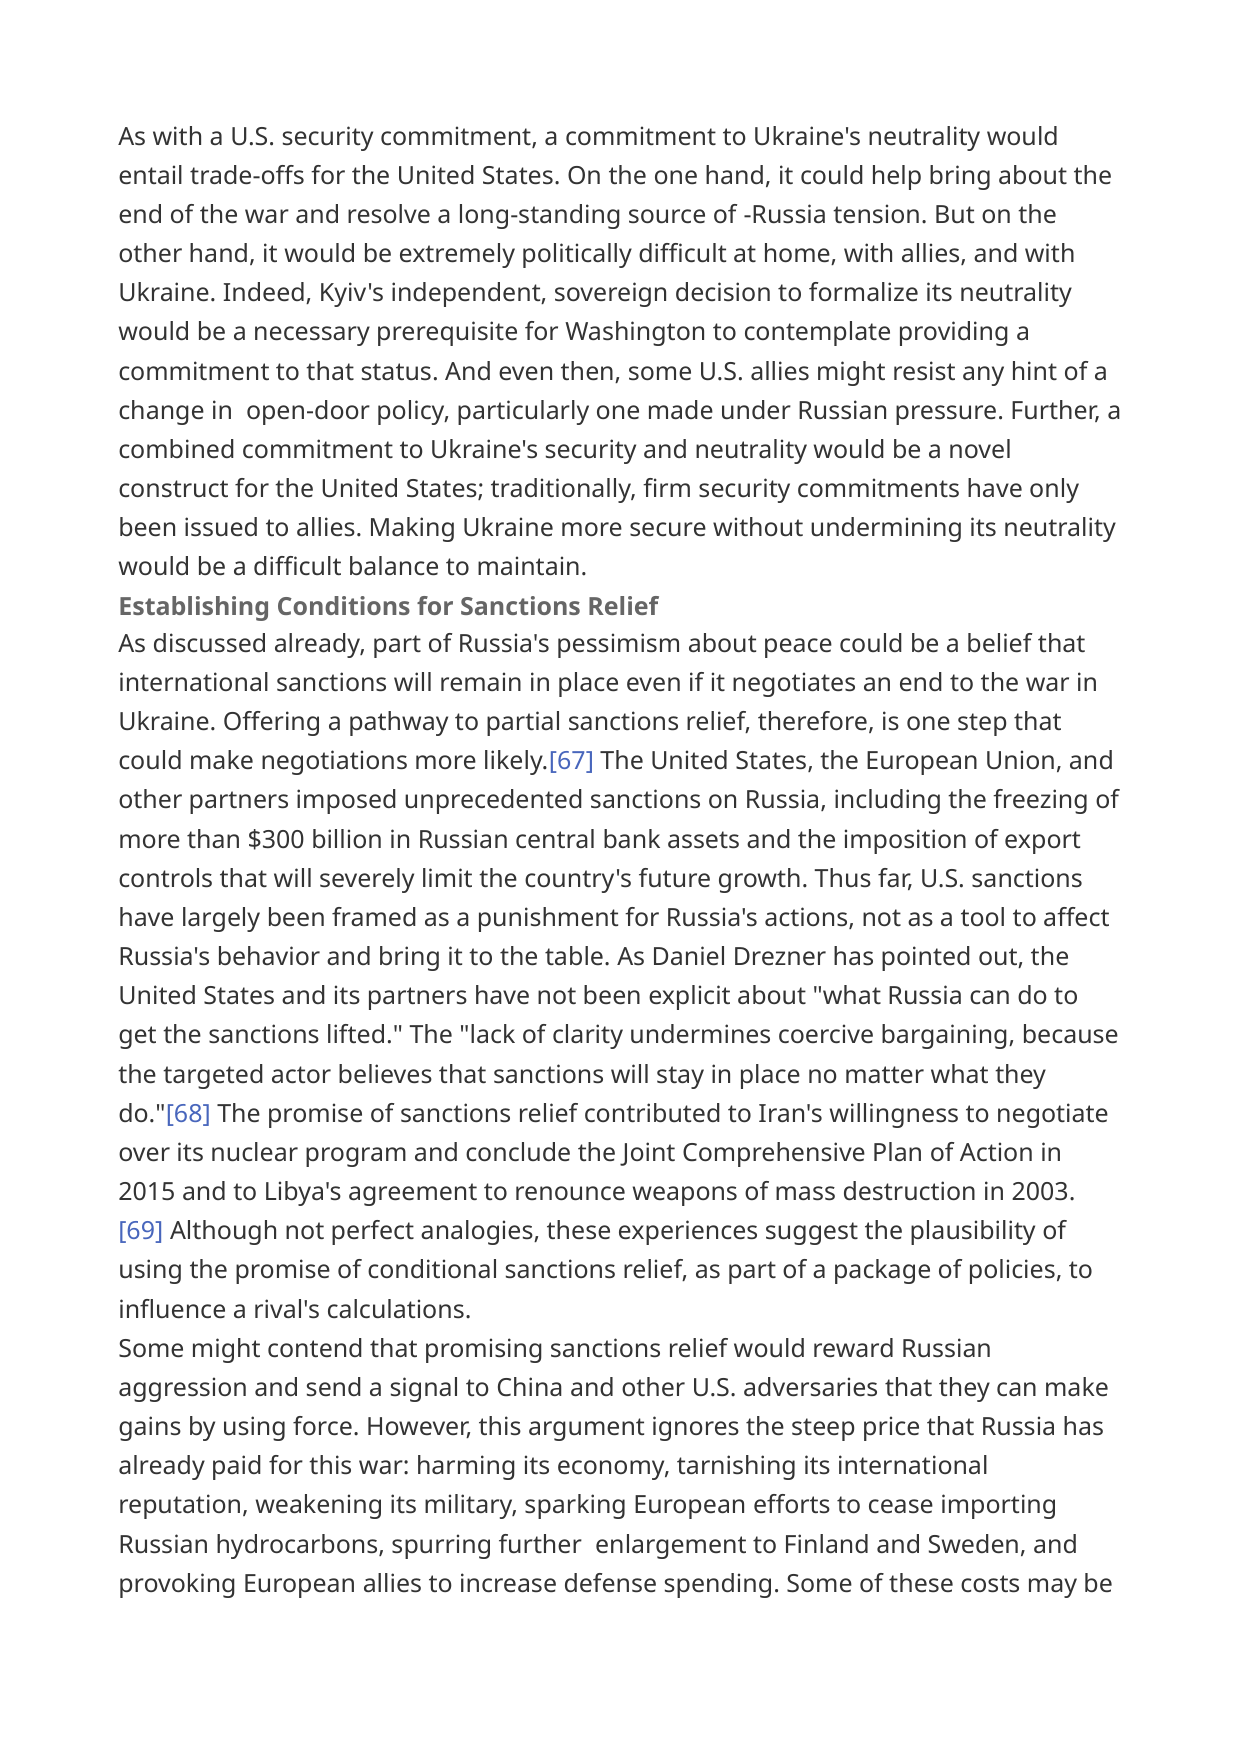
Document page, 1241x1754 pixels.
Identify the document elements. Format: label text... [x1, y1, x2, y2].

text Some might contend that promising sanctions relief would reward Russian aggression and send a signal to China and other U.S. adversaries that they can make gains by using force. However, this argument ignores the steep price that Russia has already paid for this war: harming its economy, tarnishing its international reputation, weakening its military, sparking European efforts to cease importing Russian hydrocarbons, spurring further enlargement to Finland and Sweden, and provoking European allies to increase defense spending. Some of these costs may be [118, 1331, 1122, 1599]
text As discussed already, part of Russia's pessimism about peace could be a belief that international sanctions will remain in place even if it negotiates an end to the war in Ukraine. Offering a pathway to partial sanctions relief, therefore, is one step that could make negotiations more likely.[67] The United States, the European Union, and other partners imposed unprecedented sanctions on Russia, including the freezing of more than $300 billion in Russian central bank assets and the imposition of export controls that will severely limit the country's future growth. Thus far, U.S. sanctions have largely been framed as a punishment for Russia's actions, not as a tool to affect Russia's behavior and bring it to the table. As Daniel Drezner has pointed out, the United States and its partners have not been explicit about "what Russia can do to get the sanctions lifted." The "lack of clarity undermines coercive bargaining, because the targeted actor believes that sanctions will stay in place no matter what they do."[68] The promise of sanctions relief contributed to Iran's willingness to negotiate over its nuclear program and conclude the Joint Comprehensive Plan of Action in 2015 and to Libya's agreement to renounce weapons of mass destruction in 2003.[69] Although not perfect analogies, these experiences suggest the plausibility of using the promise of conditional sanctions relief, as part of a package of policies, to influence a rival's calculations. [118, 626, 1122, 1325]
subtitle Establishing Conditions for Sanctions Relief [118, 588, 1122, 622]
text As with a U.S. security commitment, a commitment to Ukraine's neutrality would entail trade-offs for the United States. On the one hand, it could help bring about the end of the war and resolve a long-standing source of -Russia tension. But on the other hand, it would be extremely politically difficult at home, with allies, and with Ukraine. Indeed, Kyiv's independent, sovereign decision to formalize its neutrality would be a necessary prerequisite for Washington to contemplate providing a commitment to that status. And even then, some U.S. allies might resist any hint of a change in open-door policy, particularly one made under Russian pressure. Further, a combined commitment to Ukraine's security and neutrality would be a novel construct for the United States; traditionally, firm security commitments have only been issued to allies. Making Ukraine more secure without undermining its neutrality would be a difficult balance to maintain. [118, 118, 1122, 583]
